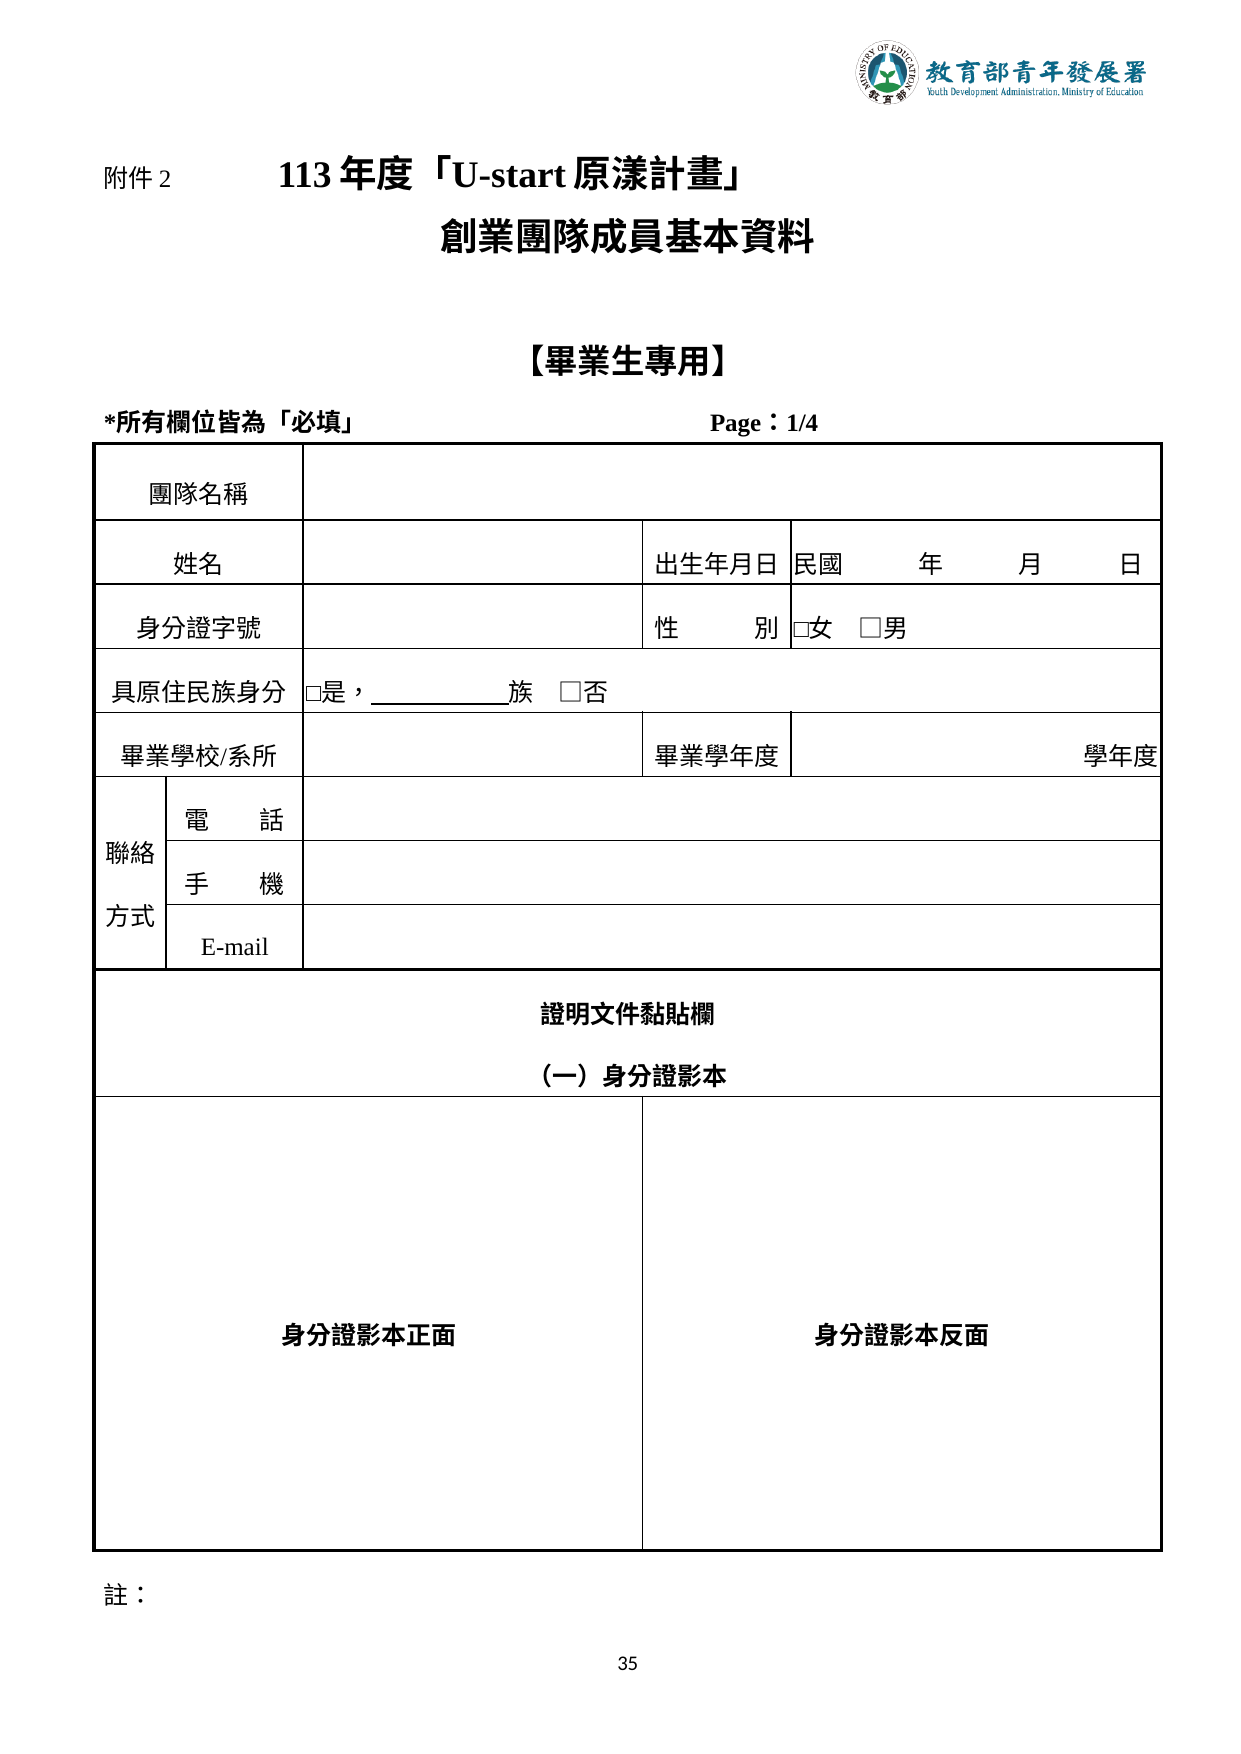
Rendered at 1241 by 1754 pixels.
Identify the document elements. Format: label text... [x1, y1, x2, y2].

table_cell 電 話 [167, 777, 302, 839]
table_cell □女 □男 [792, 585, 1160, 647]
table_cell 證明文件黏貼欄 （一）身分證影本 [96, 971, 1160, 1096]
text 【畢業生專用】 [103, 317, 1152, 379]
text 註： [103, 1552, 1152, 1614]
text *所有欄位皆為「必填」 Page：1/4 [103, 379, 1152, 442]
table_cell 身分證字號 [96, 585, 302, 647]
table_cell E-mail [167, 905, 302, 968]
table_cell 手 機 [167, 841, 302, 904]
table_cell 身分證影本反面 [643, 1097, 1160, 1548]
table_cell 身分證影本正面 [96, 1097, 642, 1548]
table_cell 畢業學校/系所 [96, 713, 302, 776]
table_cell [304, 841, 1160, 904]
table_cell □是， 族 □否 [304, 649, 1160, 711]
table_cell 民國 年 月 日 [792, 521, 1160, 583]
table_cell 具原住民族身分 [96, 649, 302, 711]
text 附件2 113年度「U-start原漾計畫」 [103, 129, 1152, 192]
table_cell [304, 521, 642, 583]
table_cell [304, 777, 1160, 839]
table_cell 性 別 [643, 585, 790, 647]
table_header [304, 445, 1160, 519]
table_cell 出生年月日 [643, 521, 790, 583]
table_cell 姓名 [96, 521, 302, 583]
table_cell 聯絡方式 [96, 777, 165, 968]
table_cell [304, 713, 642, 776]
table_cell 學年度 [792, 713, 1160, 776]
text 創業團隊成員基本資料 [103, 192, 1152, 254]
table_cell 畢業學年度 [643, 713, 790, 776]
table_cell [304, 905, 1160, 968]
table_cell [304, 585, 642, 647]
table_header 團隊名稱 [96, 445, 302, 519]
